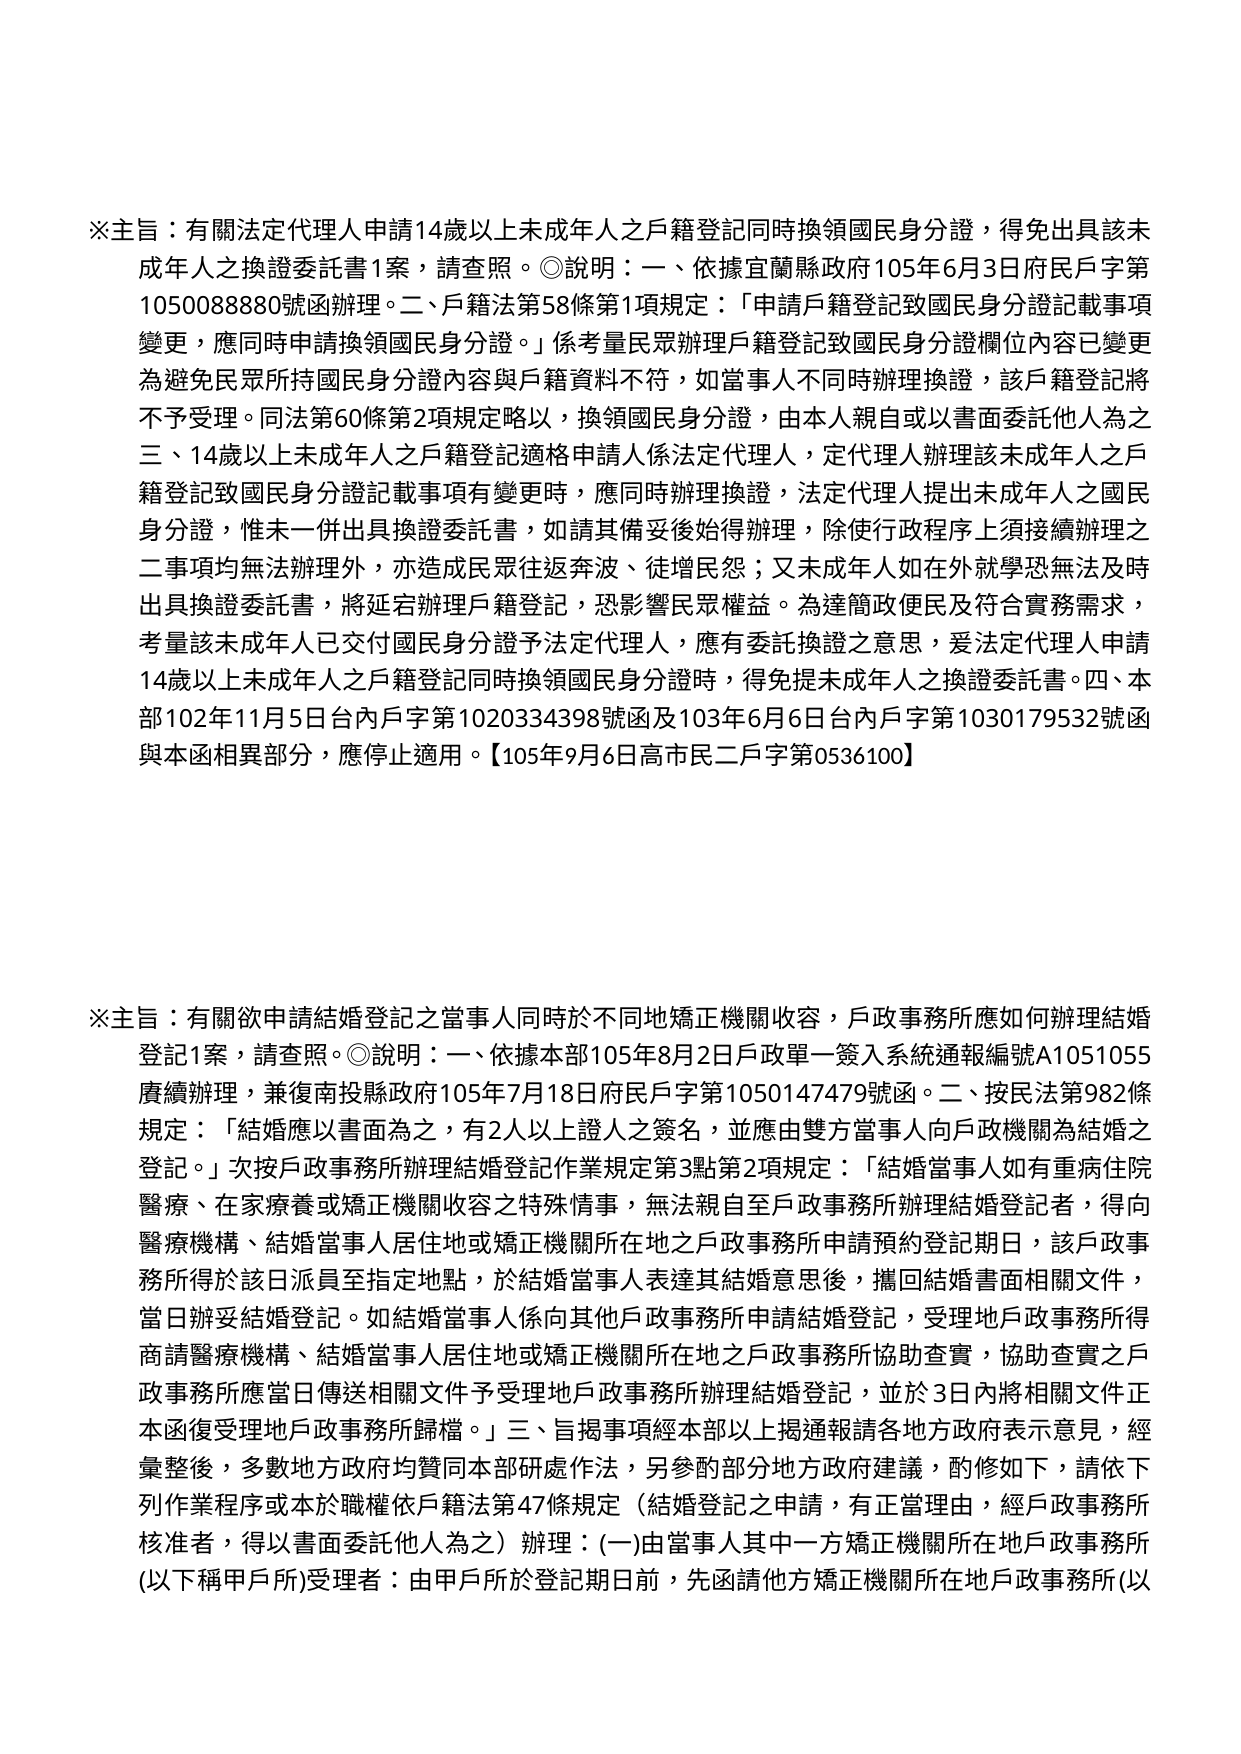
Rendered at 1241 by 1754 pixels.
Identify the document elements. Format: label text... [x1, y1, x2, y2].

text ※主旨：有關法定代理人申請14歲以上未成年人之戶籍登記同時換領國民身分證，得免出具該未成年人之換證委託書1案，請查照。◎說明：一、依據宜蘭縣政府105年6月3日府民戶字第1050088880號函辦理。二、戶籍法第58條第1項規定：「申請戶籍登記致國民身分證記載事項變更，應同時申請換領國民身分證。」係考量民眾辦理戶籍登記致國民身分證欄位內容已變更，為避免民眾所持國民身分證內容與戶籍資料不符，如當事人不同時辦理換證，該戶籍登記將不予受理。同法第60條第2項規定略以，換領國民身分證，由本人親自或以書面委託他人為之。三、14歲以上未成年人之戶籍登記適格申請人係法定代理人，定代理人辦理該未成年人之戶籍登記致國民身分證記載事項有變更時，應同時辦理換證，法定代理人提出未成年人之國民身分證，惟未一併出具換證委託書，如請其備妥後始得辦理，除使行政程序上須接續辦理之二事項均無法辦理外，亦造成民眾往返奔波、徒增民怨；又未成年人如在外就學恐無法及時出具換證委託書，將延宕辦理戶籍登記，恐影響民眾權益。為達簡政便民及符合實務需求，考量該未成年人已交付國民身分證予法定代理人，應有委託換證之意思，爰法定代理人申請14歲以上未成年人之戶籍登記同時換領國民身分證時，得免提未成年人之換證委託書。四、本部102年11月5日台內戶字第1020334398號函及103年6月6日台內戶字第1030179532號函與本函相異部分，應停止適用。【105年9月6日高市民二戶字第0536100】 [89, 210, 1152, 772]
text ※主旨：有關欲申請結婚登記之當事人同時於不同地矯正機關收容，戶政事務所應如何辦理結婚登記1案，請查照。◎說明：一、依據本部105年8月2日戶政單一簽入系統通報編號A1051055賡續辦理，兼復南投縣政府105年7月18日府民戶字第1050147479號函。二、按民法第982條規定：「結婚應以書面為之，有2人以上證人之簽名，並應由雙方當事人向戶政機關為結婚之登記。」次按戶政事務所辦理結婚登記作業規定第3點第2項規定：「結婚當事人如有重病住院醫療、在家療養或矯正機關收容之特殊情事，無法親自至戶政事務所辦理結婚登記者，得向醫療機構、結婚當事人居住地或矯正機關所在地之戶政事務所申請預約登記期日，該戶政事務所得於該日派員至指定地點，於結婚當事人表達其結婚意思後，攜回結婚書面相關文件，當日辦妥結婚登記。如結婚當事人係向其他戶政事務所申請結婚登記，受理地戶政事務所得商請醫療機構、結婚當事人居住地或矯正機關所在地之戶政事務所協助查實，協助查實之戶政事務所應當日傳送相關文件予受理地戶政事務所辦理結婚登記，並於3日內將相關文件正本函復受理地戶政事務所歸檔。」三、旨揭事項經本部以上揭通報請各地方政府表示意見，經彙整後，多數地方政府均贊同本部研處作法，另參酌部分地方政府建議，酌修如下，請依下列作業程序或本於職權依戶籍法第47條規定（結婚登記之申請，有正當理由，經戶政事務所核准者，得以書面委託他人為之）辦理：(一)由當事人其中一方矯正機關所在地戶政事務所(以下稱甲戶所)受理者：由甲戶所於登記期日前，先函請他方矯正機關所在地戶政事務所(以 [89, 997, 1152, 1597]
